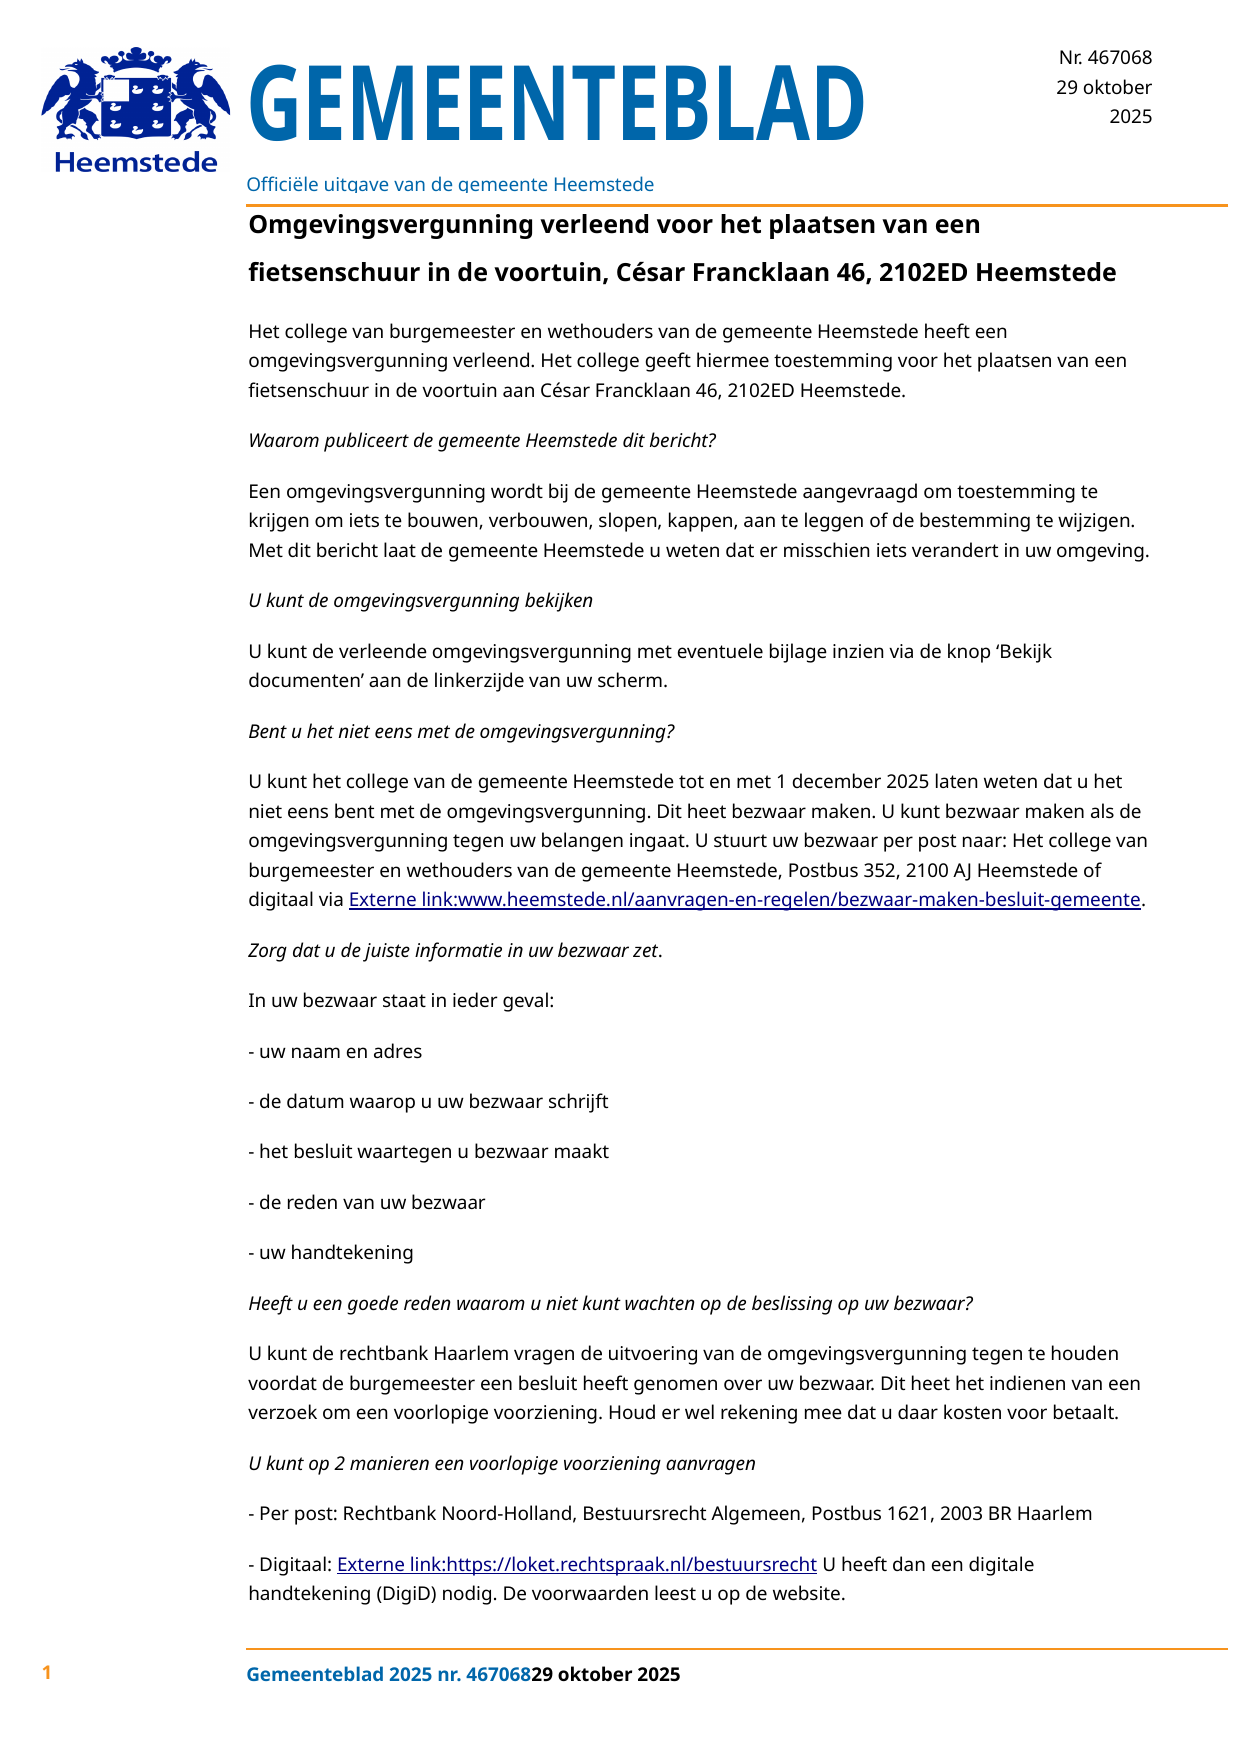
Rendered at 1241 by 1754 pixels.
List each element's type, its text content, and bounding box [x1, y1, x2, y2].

text - het besluit waartegen u bezwaar maakt [248, 1139, 1152, 1164]
text U kunt op 2 manieren een voorlopige voorziening aanvragen [248, 1450, 1152, 1476]
text U kunt de rechtbank Haarlem vragen de uitvoering van de omgevingsvergunning tegen te houden voordat de burgemeester een besluit heeft genomen over uw bezwaar. Dit heet het indienen van een verzoek om een voorlopige voorziening. Houd er wel rekening mee dat u daar kosten voor betaalt. [248, 1340, 1152, 1425]
text - de reden van uw bezwaar [248, 1189, 1152, 1215]
text Het college van burgemeester en wethouders van de gemeente Heemstede heeft een omgevingsvergunning verleend. Het college geeft hiermee toestemming voor het plaatsen van een fietsenschuur in de voortuin aan César Francklaan 46, 2102ED Heemstede. [248, 318, 1152, 403]
text Een omgevingsvergunning wordt bij de gemeente Heemstede aangevraagd om toestemming te krijgen om iets te bouwen, verbouwen, slopen, kappen, aan te leggen of de bestemming te wijzigen. Met dit bericht laat de gemeente Heemstede u weten dat er misschien iets verandert in uw omgeving. [248, 478, 1152, 563]
text Bent u het niet eens met de omgevingsvergunning? [248, 718, 1152, 744]
text Waarom publiceert de gemeente Heemstede dit bericht? [248, 427, 1152, 453]
text Omgevingsvergunning verleend voor het plaatsen van een fietsenschuur in de voortuin, César Francklaan 46, 2102ED Heemstede [248, 207, 1152, 288]
text - Per post: Rechtbank Noord-Holland, Bestuursrecht Algemeen, Postbus 1621, 2003 BR Haarlem [248, 1500, 1152, 1526]
text U kunt de verleende omgevingsvergunning met eventuele bijlage inzien via de knop ‘Bekijk documenten’ aan de linkerzijde van uw scherm. [248, 638, 1152, 693]
text - uw naam en adres [248, 1038, 1152, 1064]
text Heeft u een goede reden waarom u niet kunt wachten op de beslissing op uw bezwaar? [248, 1290, 1152, 1316]
text - Digitaal: Externe link:https://loket.rechtspraak.nl/bestuursrecht U heeft dan een digitale handtekening (DigiD) nodig. De voorwaarden leest u op de website. [248, 1551, 1152, 1606]
text In uw bezwaar staat in ieder geval: [248, 987, 1152, 1013]
picture [41, 47, 231, 172]
text U kunt de omgevingsvergunning bekijken [248, 587, 1152, 613]
text - uw handtekening [248, 1239, 1152, 1265]
text Zorg dat u de juiste informatie in uw bezwaar zet. [248, 937, 1152, 963]
text U kunt het college van de gemeente Heemstede tot en met 1 december 2025 laten weten dat u het niet eens bent met de omgevingsvergunning. Dit heet bezwaar maken. U kunt bezwaar maken als de omgevingsvergunning tegen uw belangen ingaat. U stuurt uw bezwaar per post naar: Het college van burgemeester en wethouders van de gemeente Heemstede, Postbus 352, 2100 AJ Heemstede of digitaal via Externe link:www.heemstede.nl/aanvragen-en-regelen/bezwaar-maken-besluit-gemeente. [248, 768, 1152, 912]
text - de datum waarop u uw bezwaar schrijft [248, 1088, 1152, 1114]
